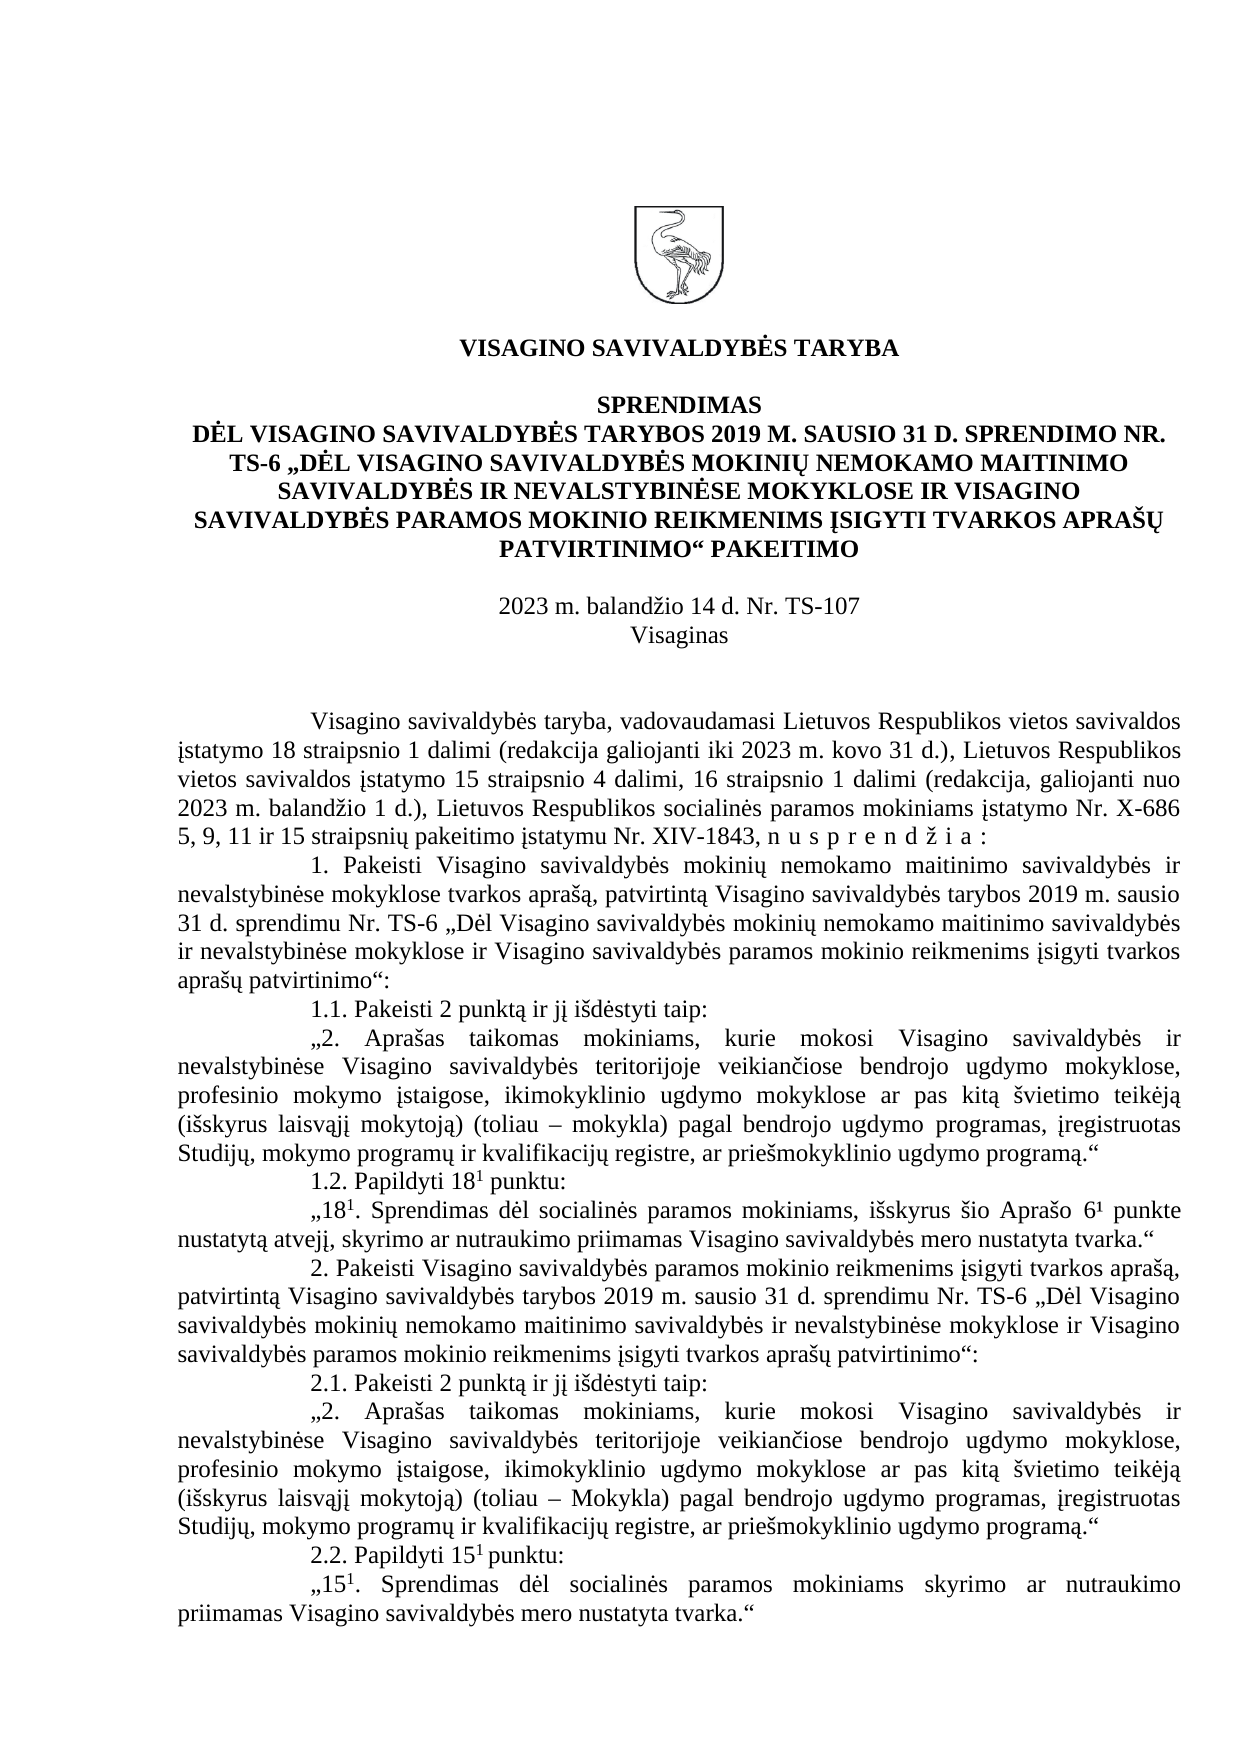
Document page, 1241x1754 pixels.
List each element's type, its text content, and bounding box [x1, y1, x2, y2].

text 2. Pakeisti Visagino savivaldybės paramos mokinio reikmenims įsigyti tvarkos aprašą, patvirtintą Visagino savivaldybės tarybos 2019 m. sausio 31 d. sprendimu Nr. TS-6 „Dėl Visagino savivaldybės mokinių nemokamo maitinimo savivaldybės ir nevalstybinėse mokyklose ir Visagino savivaldybės paramos mokinio reikmenims įsigyti tvarkos aprašų patvirtinimo“: [177, 1253, 1181, 1368]
text 1.1. Pakeisti 2 punktą ir jį išdėstyti taip: [177, 994, 1181, 1023]
text Visagino savivaldybės taryba, vadovaudamasi Lietuvos Respublikos vietos savivaldos įstatymo 18 straipsnio 1 dalimi (redakcija galiojanti iki 2023 m. kovo 31 d.), Lietuvos Respublikos vietos savivaldos įstatymo 15 straipsnio 4 dalimi, 16 straipsnio 1 dalimi (redakcija, galiojanti nuo 2023 m. balandžio 1 d.), Lietuvos Respublikos socialinės paramos mokiniams įstatymo Nr. X-686 5, 9, 11 ir 15 straipsnių pakeitimo įstatymu Nr. XIV-1843, nusprendžia: [177, 706, 1181, 850]
text „2. Aprašas taikomas mokiniams, kurie mokosi Visagino savivaldybės ir nevalstybinėse Visagino savivaldybės teritorijoje veikiančiose bendrojo ugdymo mokyklose, profesinio mokymo įstaigose, ikimokyklinio ugdymo mokyklose ar pas kitą švietimo teikėją (išskyrus laisvąjį mokytoją) (toliau – mokykla) pagal bendrojo ugdymo programas, įregistruotas Studijų, mokymo programų ir kvalifikacijų registre, ar priešmokyklinio ugdymo programą.“ [177, 1023, 1181, 1166]
text 2023 m. balandžio 14 d. Nr. TS-107 [177, 591, 1181, 620]
text 2.2. Papildyti 151 punktu: [177, 1540, 1181, 1569]
text 1. Pakeisti Visagino savivaldybės mokinių nemokamo maitinimo savivaldybės ir nevalstybinėse mokyklose tvarkos aprašą, patvirtintą Visagino savivaldybės tarybos 2019 m. sausio 31 d. sprendimu Nr. TS-6 „Dėl Visagino savivaldybės mokinių nemokamo maitinimo savivaldybės ir nevalstybinėse mokyklose ir Visagino savivaldybės paramos mokinio reikmenims įsigyti tvarkos aprašų patvirtinimo“: [177, 850, 1181, 994]
text „181. Sprendimas dėl socialinės paramos mokiniams, išskyrus šio Aprašo 6¹ punkte nustatytą atvejį, skyrimo ar nutraukimo priimamas Visagino savivaldybės mero nustatyta tvarka.“ [177, 1195, 1181, 1253]
text „151. Sprendimas dėl socialinės paramos mokiniams skyrimo ar nutraukimo priimamas Visagino savivaldybės mero nustatyta tvarka.“ [177, 1569, 1181, 1626]
text Dėl visagino savivaldybės tarybos 2019 m. sausio 31 d. sprendimo nr. ts-6 „dėl visagino savivaldybės mokinių nemokamo maitinimo savivaldybės iR nevalstybinėse mokyklose ir visagino savivaldybės paramos mokinio reikmenims įsigyti tvarkos aprašų patvirtinimo“ pakeitimo [177, 419, 1181, 563]
text Visaginas [177, 620, 1181, 649]
text Visagino savivaldybės taryba [177, 333, 1181, 361]
text 2.1. Pakeisti 2 punktą ir jį išdėstyti taip: [177, 1368, 1181, 1396]
text 1.2. Papildyti 181 punktu: [177, 1166, 1181, 1195]
text sprendimas [177, 390, 1181, 419]
text „2. Aprašas taikomas mokiniams, kurie mokosi Visagino savivaldybės ir nevalstybinėse Visagino savivaldybės teritorijoje veikiančiose bendrojo ugdymo mokyklose, profesinio mokymo įstaigose, ikimokyklinio ugdymo mokyklose ar pas kitą švietimo teikėją (išskyrus laisvąjį mokytoją) (toliau – Mokykla) pagal bendrojo ugdymo programas, įregistruotas Studijų, mokymo programų ir kvalifikacijų registre, ar priešmokyklinio ugdymo programą.“ [177, 1396, 1181, 1540]
